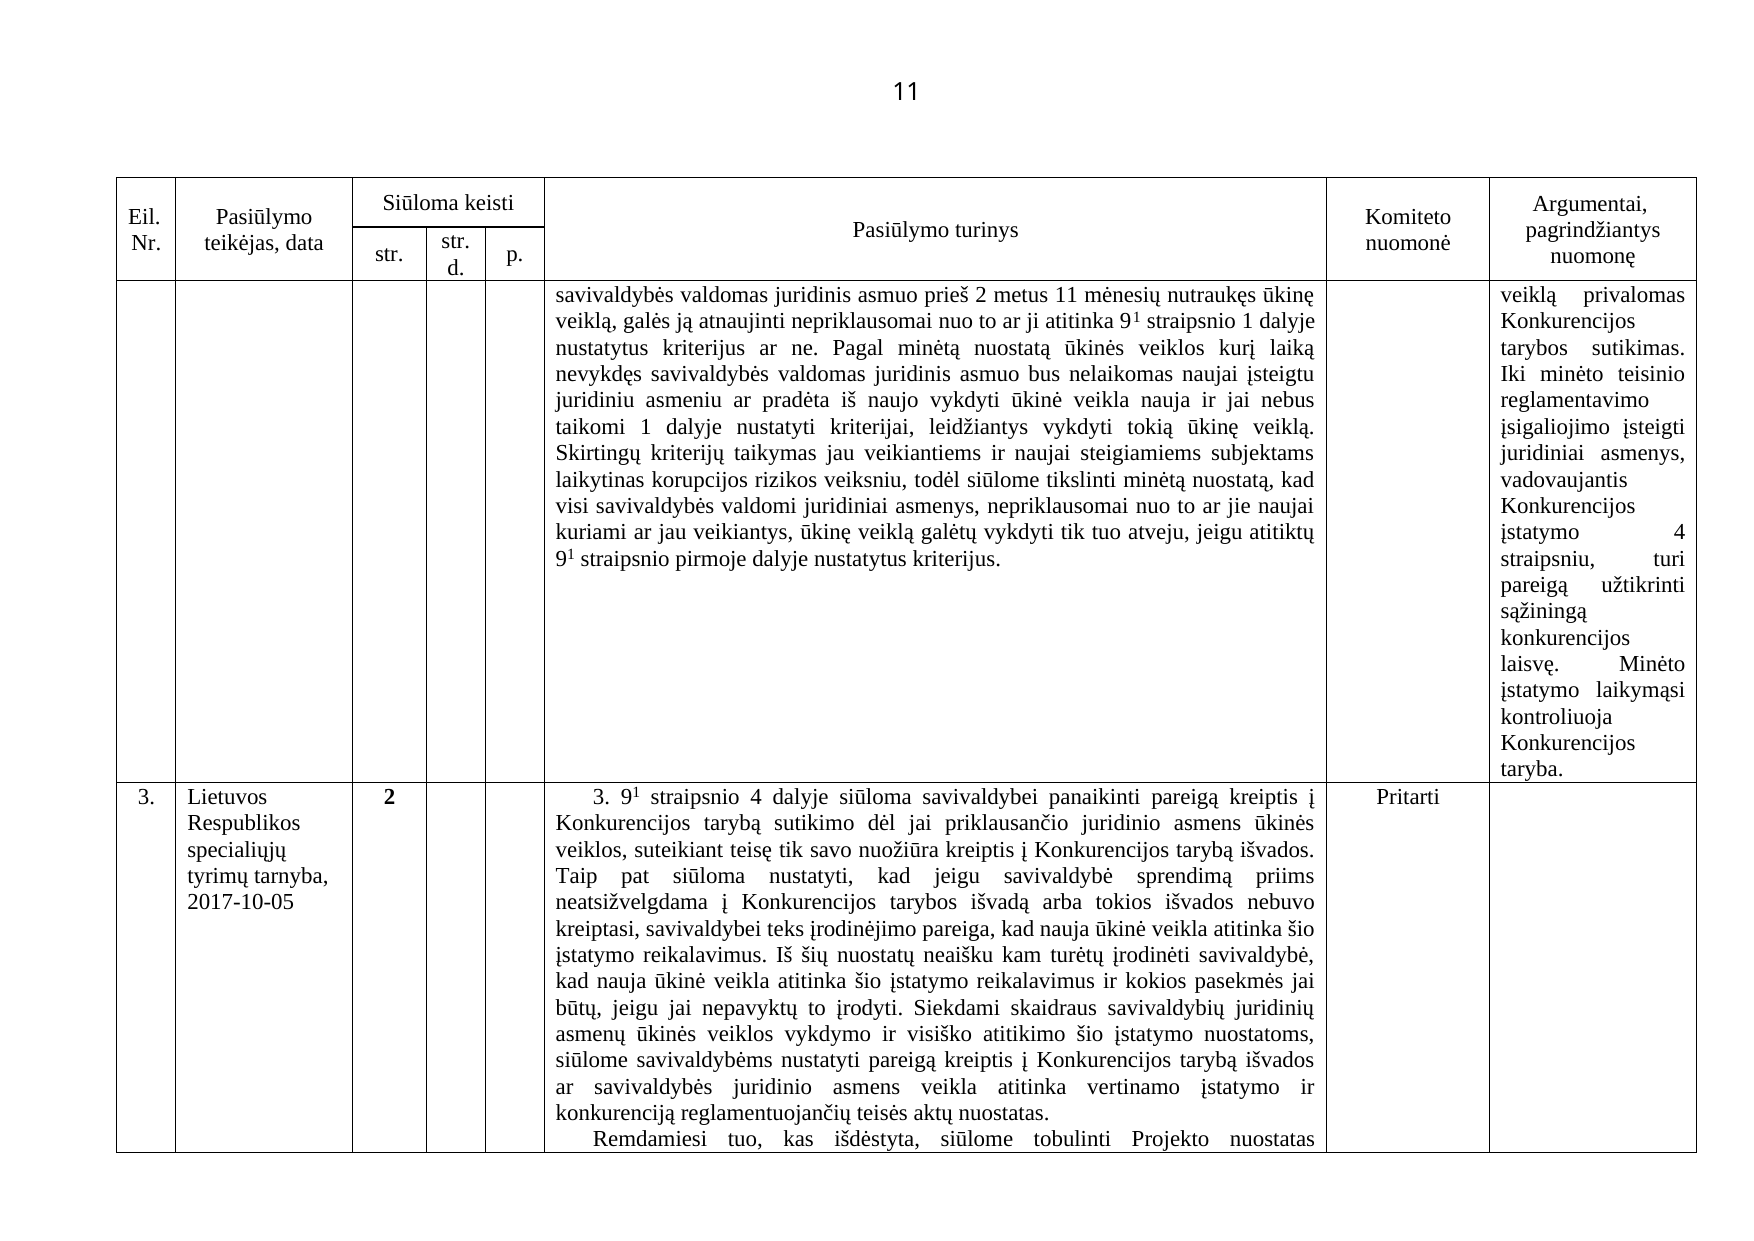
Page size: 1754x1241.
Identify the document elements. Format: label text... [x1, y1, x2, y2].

table_header Eil. Nr. [117, 178, 175, 280]
table_cell [427, 281, 485, 782]
table_cell [1490, 783, 1696, 1152]
table_cell 3. 91 straipsnio 4 dalyje siūloma savivaldybei panaikinti pareigą kreiptis į Konkurencijos tarybą sutikimo dėl jai priklausančio juridinio asmens ūkinės veiklos, suteikiant teisę tik savo nuožiūra kreiptis į Konkurencijos tarybą išvados. Taip pat siūloma nustatyti, kad jeigu savivaldybė sprendimą priims neatsižvelgdama į Konkurencijos tarybos išvadą arba tokios išvados nebuvo kreiptasi, savivaldybei teks įrodinėjimo pareiga, kad nauja ūkinė veikla atitinka šio įstatymo reikalavimus. Iš šių nuostatų neaišku kam turėtų įrodinėti savivaldybė, kad nauja ūkinė veikla atitinka šio įstatymo reikalavimus ir kokios pasekmės jai būtų, jeigu jai nepavyktų to įrodyti. Siekdami skaidraus savivaldybių juridinių asmenų ūkinės veiklos vykdymo ir visiško atitikimo šio įstatymo nuostatoms, siūlome savivaldybėms nustatyti pareigą kreiptis į Konkurencijos tarybą išvados ar savivaldybės juridinio asmens veikla atitinka vertinamo įstatymo ir konkurenciją reglamentuojančių teisės aktų nuostatas. Remdamiesi tuo, kas išdėstyta, siūlome tobulinti Projekto nuostatas [545, 783, 1326, 1152]
table_cell veiklą privalomas Konkurencijos tarybos sutikimas. Iki minėto teisinio reglamentavimo įsigaliojimo įsteigti juridiniai asmenys, vadovaujantis Konkurencijos įstatymo 4 straipsniu, turi pareigą užtikrinti sąžiningą konkurencijos laisvę. Minėto įstatymo laikymąsi kontroliuoja Konkurencijos taryba. [1490, 281, 1696, 782]
table_cell [427, 783, 485, 1152]
table_cell [353, 281, 426, 782]
table_cell savivaldybės valdomas juridinis asmuo prieš 2 metus 11 mėnesių nutraukęs ūkinę veiklą, galės ją atnaujinti nepriklausomai nuo to ar ji atitinka 91 straipsnio 1 dalyje nustatytus kriterijus ar ne. Pagal minėtą nuostatą ūkinės veiklos kurį laiką nevykdęs savivaldybės valdomas juridinis asmuo bus nelaikomas naujai įsteigtu juridiniu asmeniu ar pradėta iš naujo vykdyti ūkinė veikla nauja ir jai nebus taikomi 1 dalyje nustatyti kriterijai, leidžiantys vykdyti tokią ūkinę veiklą. Skirtingų kriterijų taikymas jau veikiantiems ir naujai steigiamiems subjektams laikytinas korupcijos rizikos veiksniu, todėl siūlome tikslinti minėtą nuostatą, kad visi savivaldybės valdomi juridiniai asmenys, nepriklausomai nuo to ar jie naujai kuriami ar jau veikiantys, ūkinę veiklą galėtų vykdyti tik tuo atveju, jeigu atitiktų 91 straipsnio pirmoje dalyje nustatytus kriterijus. [545, 281, 1326, 782]
table_cell [117, 281, 175, 782]
table_header Siūloma keisti [353, 178, 544, 226]
table_header Pasiūlymo turinys [545, 178, 1326, 280]
table_cell p. [486, 228, 544, 280]
table_cell [176, 281, 352, 782]
table_cell 2 [353, 783, 426, 1152]
table_cell [486, 281, 544, 782]
table_cell [486, 783, 544, 1152]
table_cell [1327, 281, 1489, 782]
table_header Komiteto nuomonė [1327, 178, 1489, 280]
table_header Argumentai, pagrindžiantys nuomonę [1490, 178, 1696, 280]
table_header Pasiūlymo teikėjas, data [176, 178, 352, 280]
table_cell str. d. [427, 228, 485, 280]
table_cell Lietuvos Respublikos specialiųjų tyrimų tarnyba, 2017-10-05 [176, 783, 352, 1152]
table_cell 3. [117, 783, 175, 1152]
table_cell Pritarti [1327, 783, 1489, 1152]
table_cell str. [353, 228, 426, 280]
